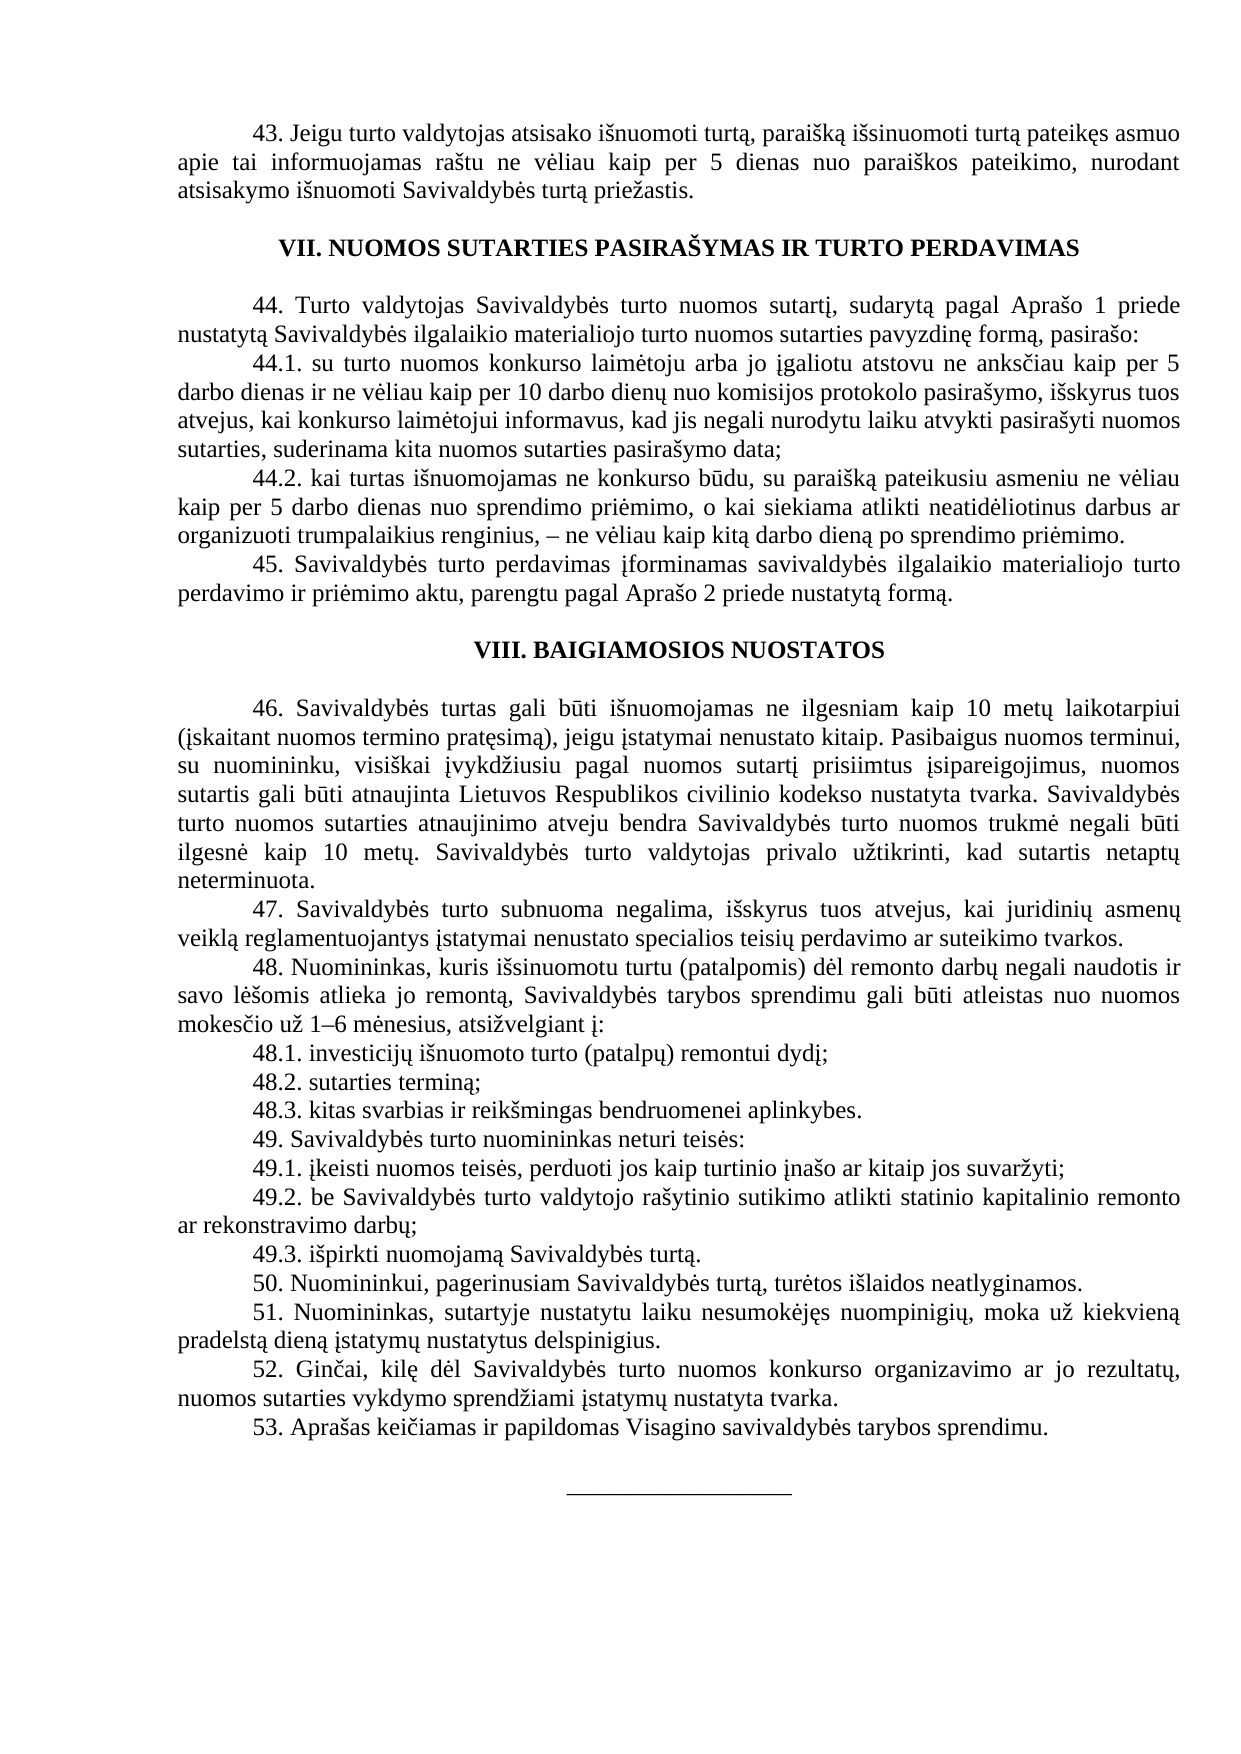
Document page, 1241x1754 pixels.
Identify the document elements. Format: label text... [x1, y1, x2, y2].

text VII. NUOMOS SUTARTIES PASIRAŠYMAS IR TURTO PERDAVIMAS [177, 233, 1181, 262]
text 44.1. su turto nuomos konkurso laimėtoju arba jo įgaliotu atstovu ne anksčiau kaip per 5 darbo dienas ir ne vėliau kaip per 10 darbo dienų nuo komisijos protokolo pasirašymo, išskyrus tuos atvejus, kai konkurso laimėtojui informavus, kad jis negali nurodytu laiku atvykti pasirašyti nuomos sutarties, suderinama kita nuomos sutarties pasirašymo data; [177, 348, 1181, 463]
text 49.3. išpirkti nuomojamą Savivaldybės turtą. [177, 1239, 1181, 1268]
text 46. Savivaldybės turtas gali būti išnuomojamas ne ilgesniam kaip 10 metų laikotarpiui (įskaitant nuomos termino pratęsimą), jeigu įstatymai nenustato kitaip. Pasibaigus nuomos terminui, su nuomininku, visiškai įvykdžiusiu pagal nuomos sutartį prisiimtus įsipareigojimus, nuomos sutartis gali būti atnaujinta Lietuvos Respublikos civilinio kodekso nustatyta tvarka. Savivaldybės turto nuomos sutarties atnaujinimo atveju bendra Savivaldybės turto nuomos trukmė negali būti ilgesnė kaip 10 metų. Savivaldybės turto valdytojas privalo užtikrinti, kad sutartis netaptų neterminuota. [177, 693, 1181, 894]
text 52. Ginčai, kilę dėl Savivaldybės turto nuomos konkurso organizavimo ar jo rezultatų, nuomos sutarties vykdymo sprendžiami įstatymų nustatyta tvarka. [177, 1354, 1181, 1412]
text 49. Savivaldybės turto nuomininkas neturi teisės: [177, 1124, 1181, 1153]
text 49.2. be Savivaldybės turto valdytojo rašytinio sutikimo atlikti statinio kapitalinio remonto ar rekonstravimo darbų; [177, 1182, 1181, 1239]
text 51. Nuomininkas, sutartyje nustatytu laiku nesumokėjęs nuompinigių, moka už kiekvieną pradelstą dieną įstatymų nustatytus delspinigius. [177, 1297, 1181, 1354]
text 44. Turto valdytojas Savivaldybės turto nuomos sutartį, sudarytą pagal Aprašo 1 priede nustatytą Savivaldybės ilgalaikio materialiojo turto nuomos sutarties pavyzdinę formą, pasirašo: [177, 291, 1181, 348]
text 43. Jeigu turto valdytojas atsisako išnuomoti turtą, paraišką išsinuomoti turtą pateikęs asmuo apie tai informuojamas raštu ne vėliau kaip per 5 dienas nuo paraiškos pateikimo, nurodant atsisakymo išnuomoti Savivaldybės turtą priežastis. [177, 118, 1181, 204]
text 48.3. kitas svarbias ir reikšmingas bendruomenei aplinkybes. [177, 1096, 1181, 1124]
text 48.2. sutarties terminą; [177, 1067, 1181, 1096]
text 49.1. įkeisti nuomos teisės, perduoti jos kaip turtinio įnašo ar kitaip jos suvaržyti; [177, 1153, 1181, 1182]
text 47. Savivaldybės turto subnuoma negalima, išskyrus tuos atvejus, kai juridinių asmenų veiklą reglamentuojantys įstatymai nenustato specialios teisių perdavimo ar suteikimo tvarkos. [177, 894, 1181, 952]
text 50. Nuomininkui, pagerinusiam Savivaldybės turtą, turėtos išlaidos neatlyginamos. [177, 1268, 1181, 1297]
text VIII. BAIGIAMOSIOS NUOSTATOS [177, 636, 1181, 664]
text 44.2. kai turtas išnuomojamas ne konkurso būdu, su paraišką pateikusiu asmeniu ne vėliau kaip per 5 darbo dienas nuo sprendimo priėmimo, o kai siekiama atlikti neatidėliotinus darbus ar organizuoti trumpalaikius renginius, – ne vėliau kaip kitą darbo dieną po sprendimo priėmimo. [177, 463, 1181, 549]
text __________________ [177, 1469, 1181, 1498]
text 53. Aprašas keičiamas ir papildomas Visagino savivaldybės tarybos sprendimu. [177, 1412, 1181, 1441]
text 45. Savivaldybės turto perdavimas įforminamas savivaldybės ilgalaikio materialiojo turto perdavimo ir priėmimo aktu, parengtu pagal Aprašo 2 priede nustatytą formą. [177, 549, 1181, 607]
text 48. Nuomininkas, kuris išsinuomotu turtu (patalpomis) dėl remonto darbų negali naudotis ir savo lėšomis atlieka jo remontą, Savivaldybės tarybos sprendimu gali būti atleistas nuo nuomos mokesčio už 1–6 mėnesius, atsižvelgiant į: [177, 952, 1181, 1038]
text 48.1. investicijų išnuomoto turto (patalpų) remontui dydį; [177, 1038, 1181, 1067]
